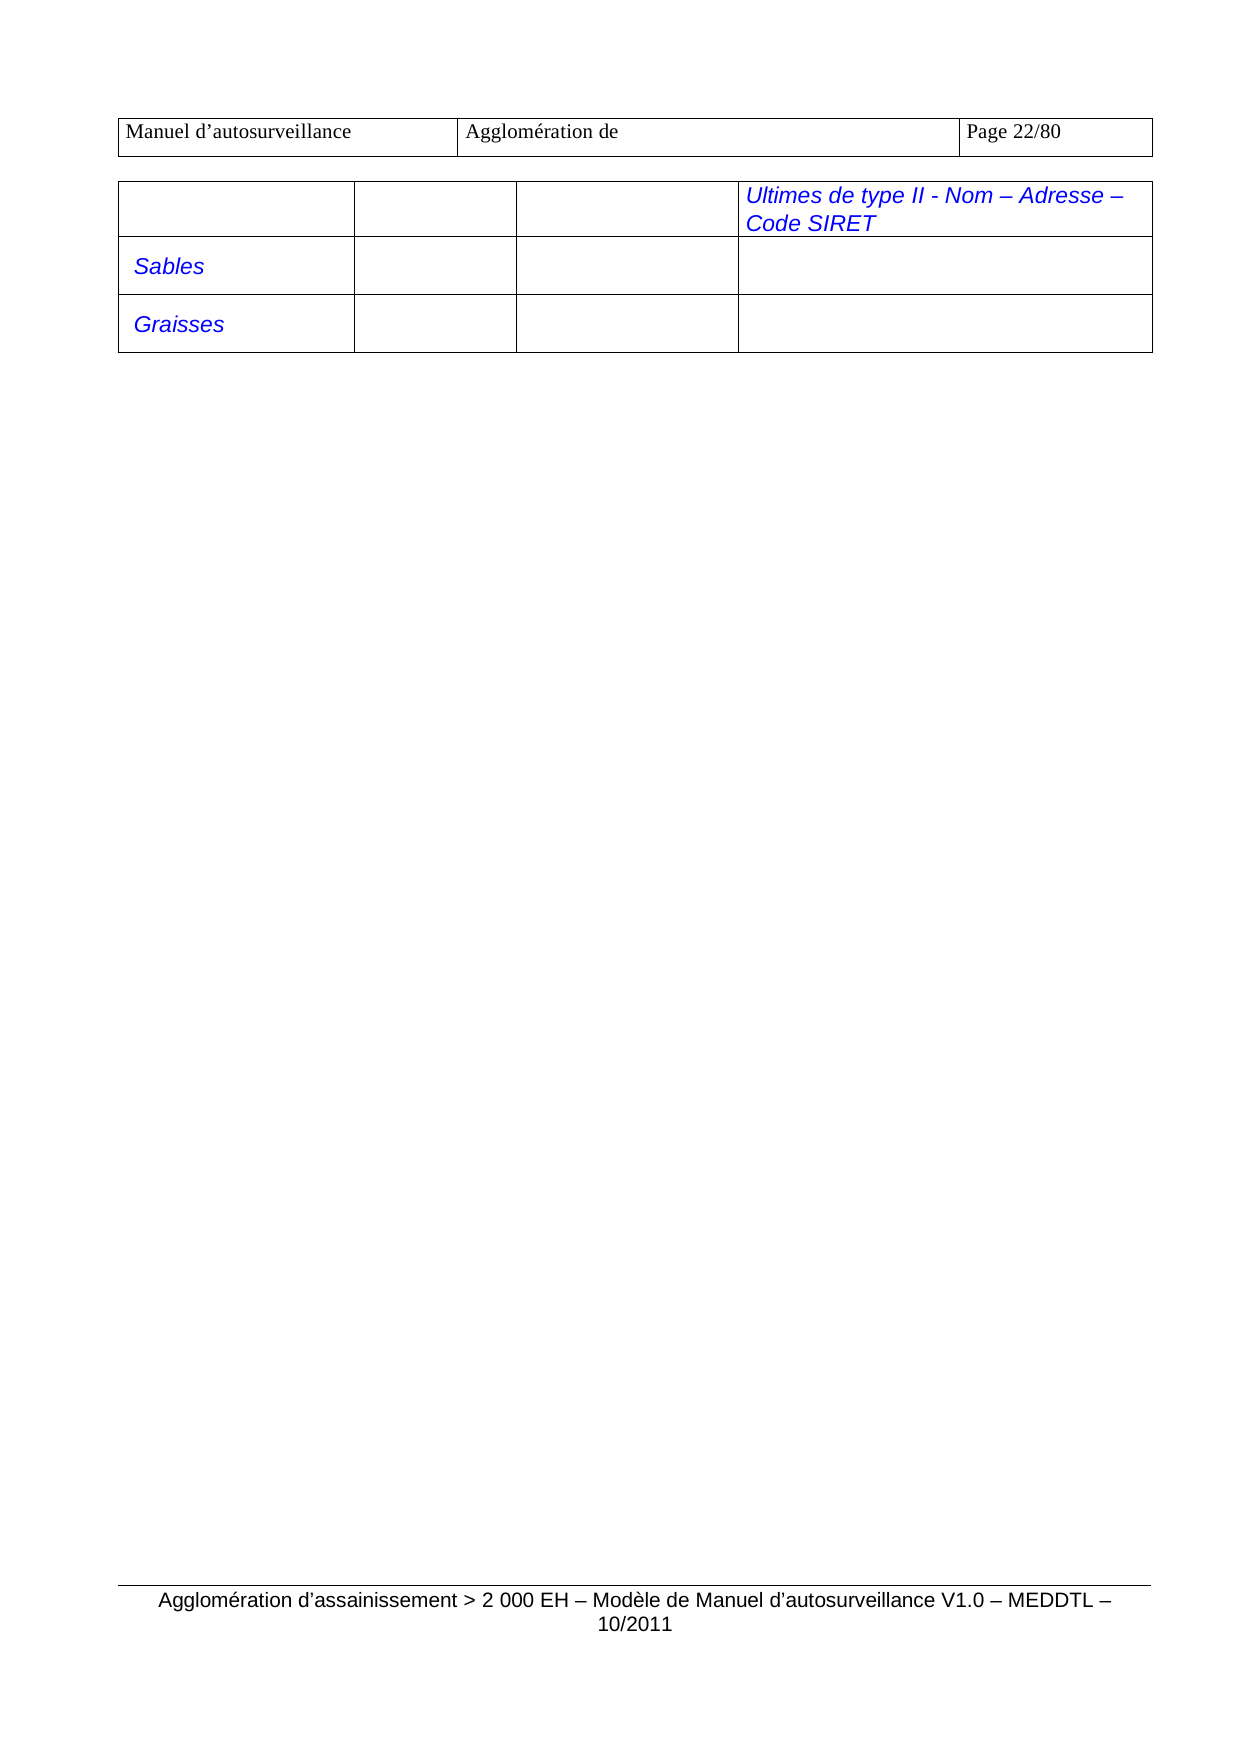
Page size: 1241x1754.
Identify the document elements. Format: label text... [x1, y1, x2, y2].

table_cell [119, 182, 354, 236]
table_cell [355, 237, 516, 294]
table_cell [355, 182, 516, 236]
table_cell [517, 295, 738, 352]
table_cell [739, 295, 1152, 352]
table_cell [517, 182, 738, 236]
table_cell [355, 295, 516, 352]
table_cell Ultimes de type II - Nom – Adresse – Code SIRET [739, 182, 1152, 236]
table_cell Graisses [119, 295, 354, 352]
table_cell [517, 237, 738, 294]
table_cell Sables [119, 237, 354, 294]
table_cell [739, 237, 1152, 294]
